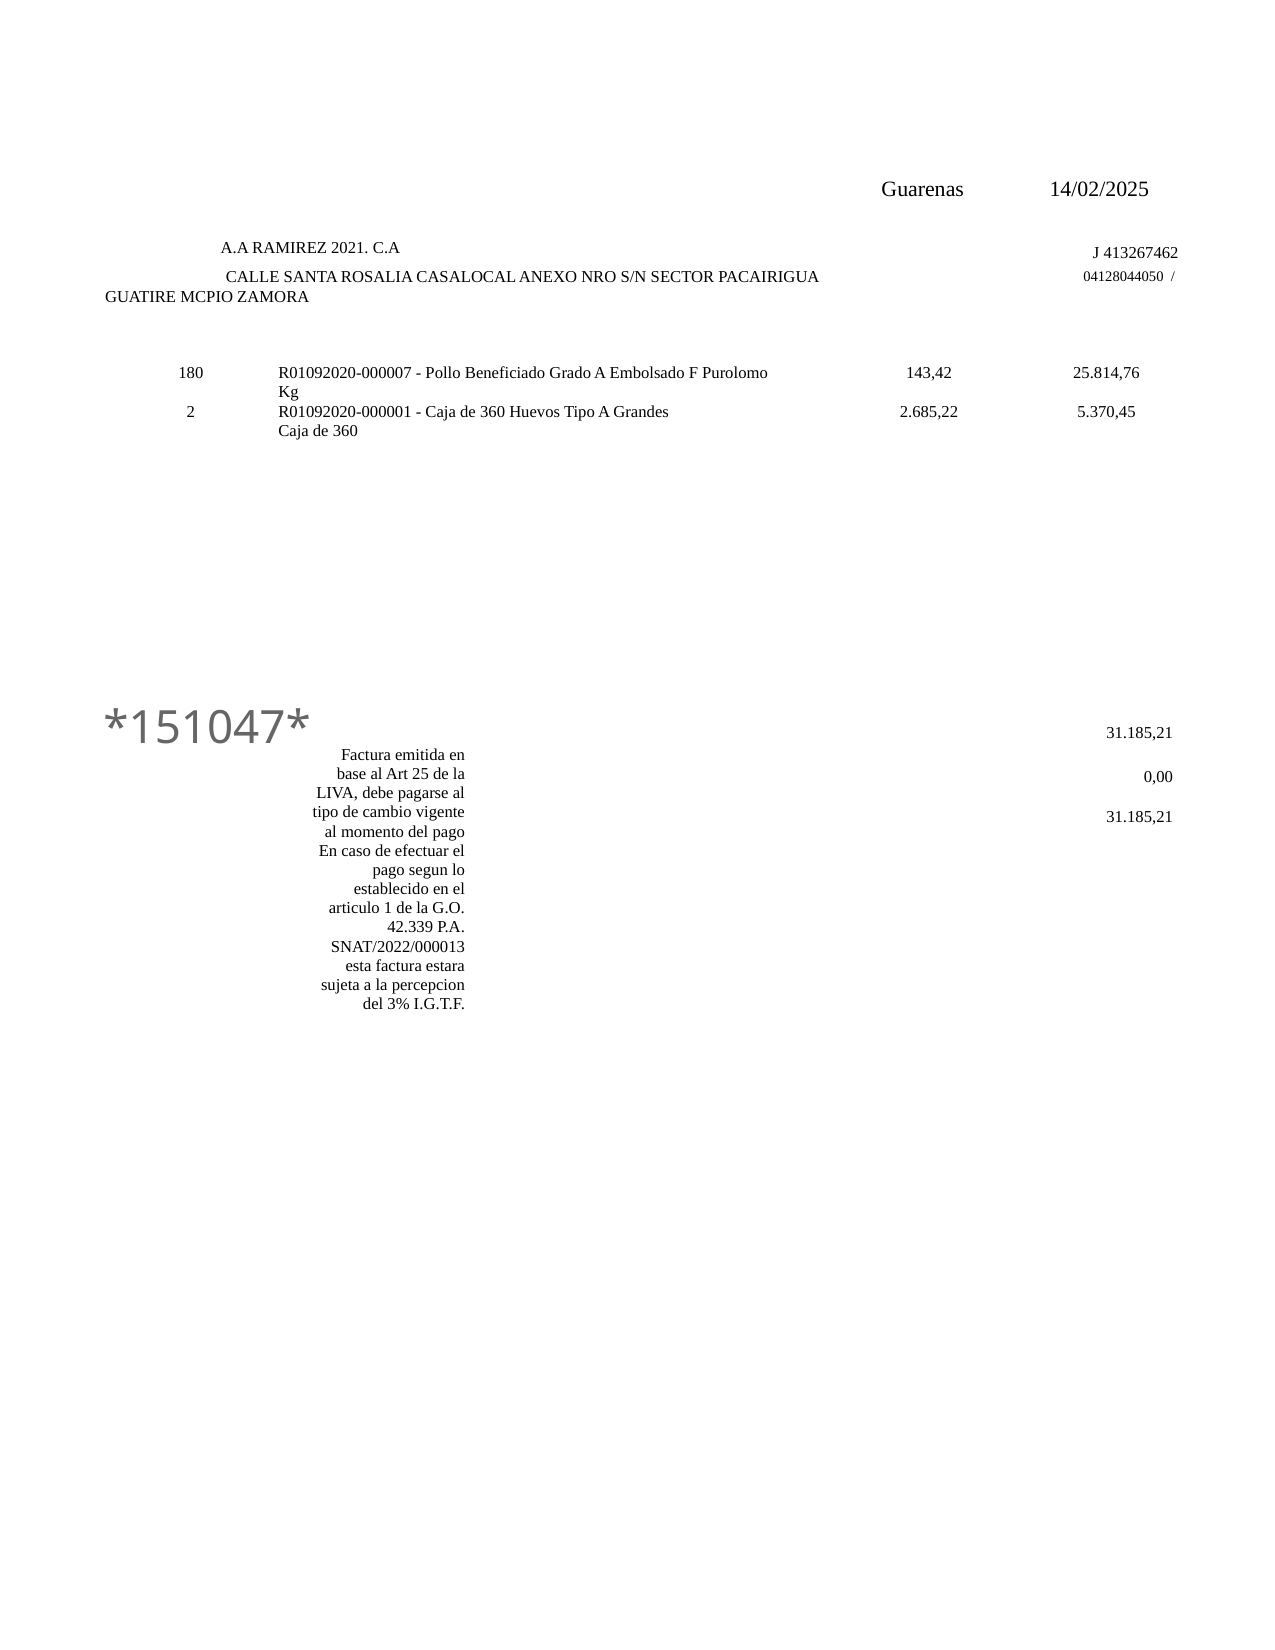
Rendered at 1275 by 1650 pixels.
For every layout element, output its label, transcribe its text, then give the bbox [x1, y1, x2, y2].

text 31.185,21 [1018, 723, 1172, 742]
table_cell R01092020-000001 - Caja de 360 Huevos Tipo A Grandes Caja de 360 [278, 401, 828, 440]
table_header 14/02/2025 [1008, 176, 1191, 202]
table_header 180 [103, 363, 278, 401]
table_header 143,42 [828, 363, 1029, 401]
table_cell 04128044050 / [886, 267, 1178, 306]
table_cell 2.685,22 [828, 401, 1029, 440]
text Factura emitida en base al Art 25 de la LIVA, debe pagarse al tipo de cambio vigente al momento del pago En caso de efectuar el pago segun lo establecido en el articulo 1 de la G.O. 42.339 P.A. SNAT/2022/000013 esta factura estara sujeta a la percepcion del 3% I.G.T.F. [310, 745, 465, 1013]
table_cell 5.370,45 [1029, 401, 1183, 440]
table_header Guarenas [881, 176, 1008, 202]
table_cell 2 [103, 401, 278, 440]
table_cell CALLE SANTA ROSALIA CASALOCAL ANEXO NRO S/N SECTOR PACAIRIGUA GUATIRE MCPIO ZAMORA [105, 267, 886, 306]
text 0,00 [1020, 767, 1172, 786]
table_header A.A RAMIREZ 2021. C.A [105, 238, 886, 267]
table_header J 413267462 [886, 238, 1178, 267]
text *151047* [103, 694, 1137, 757]
table_header 25.814,76 [1029, 363, 1183, 401]
table_header R01092020-000007 - Pollo Beneficiado Grado A Embolsado F Purolomo Kg [278, 363, 828, 401]
text 31.185,21 [1021, 807, 1172, 826]
